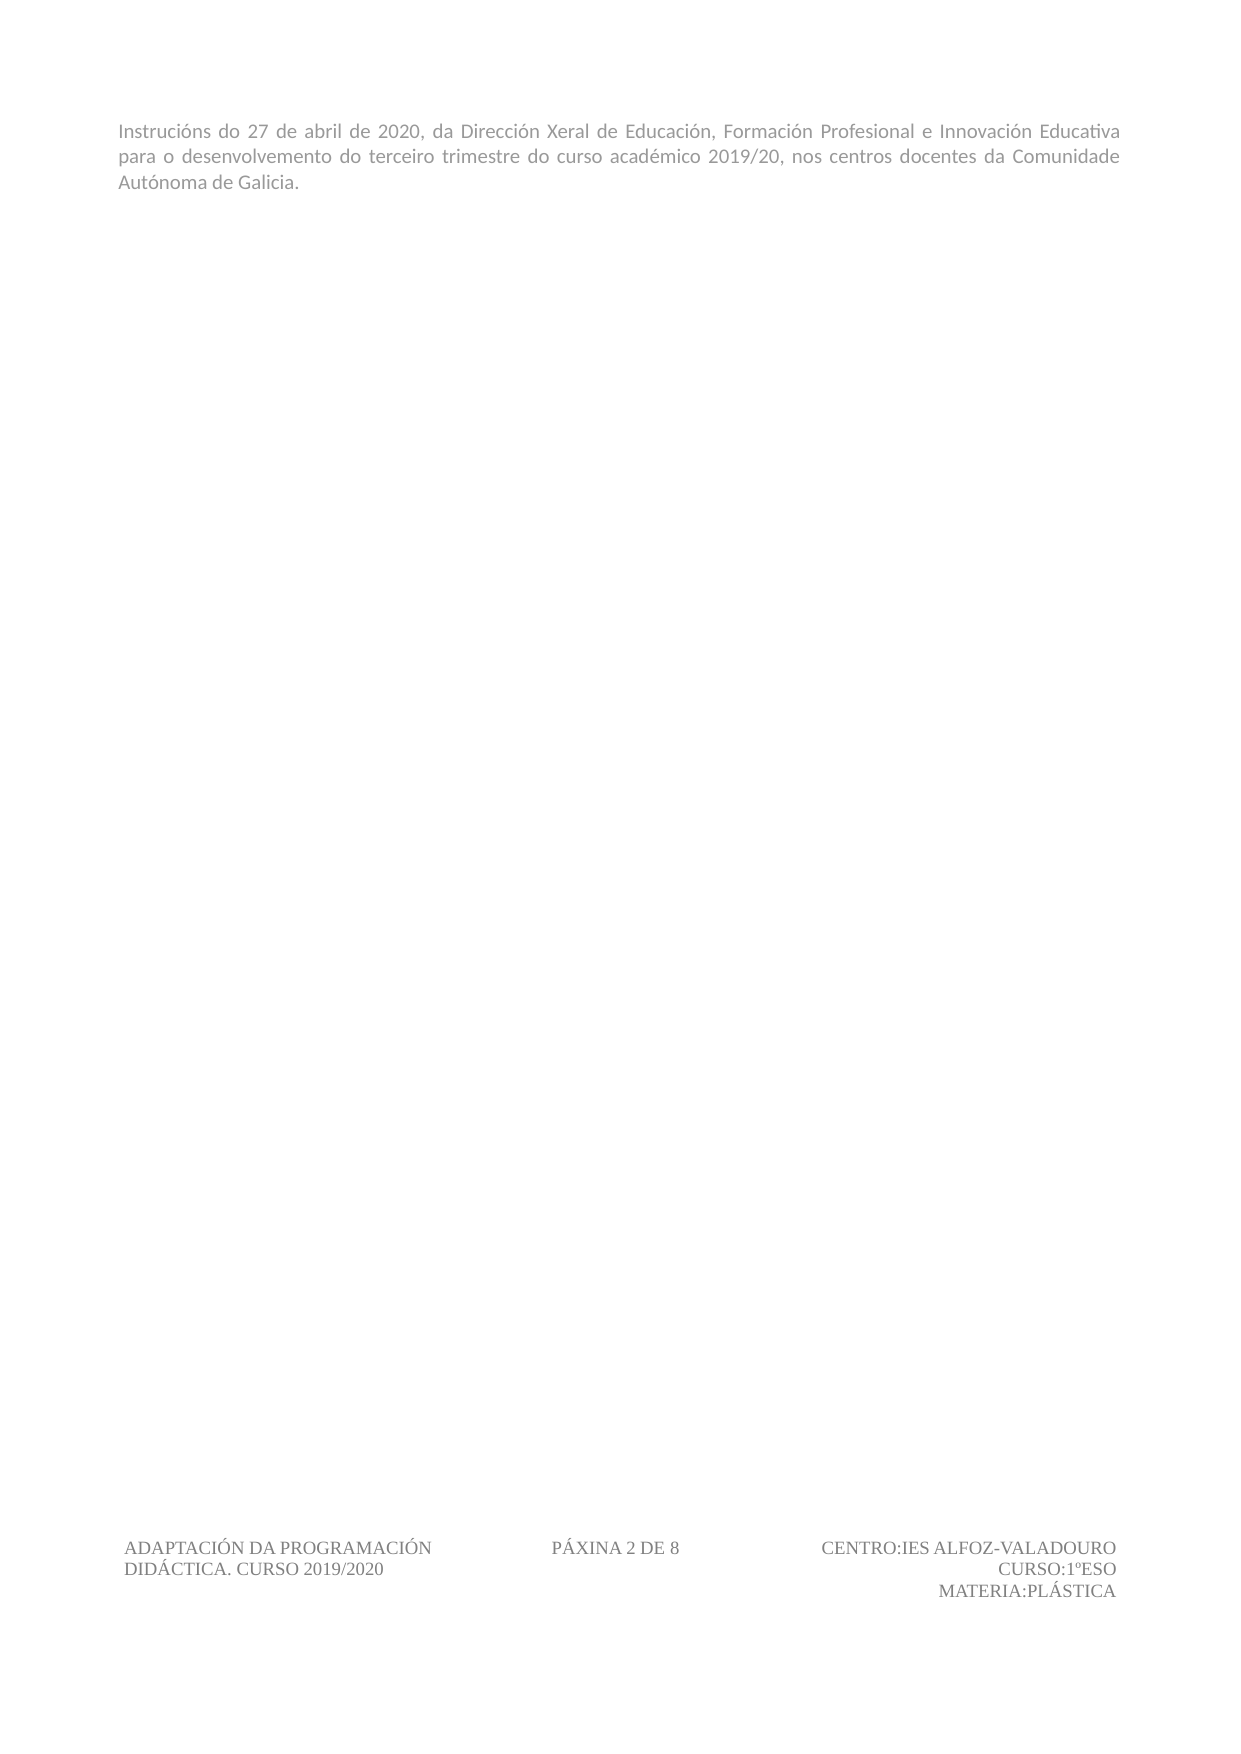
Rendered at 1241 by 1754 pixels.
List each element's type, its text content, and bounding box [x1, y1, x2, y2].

text Instrucións do 27 de abril de 2020, da Dirección Xeral de Educación, Formación Profesional e Innovación Educativa para o desenvolvemento do terceiro trimestre do curso académico 2019/20, nos centros docentes da Comunidade Autónoma de Galicia. [118, 118, 1122, 194]
